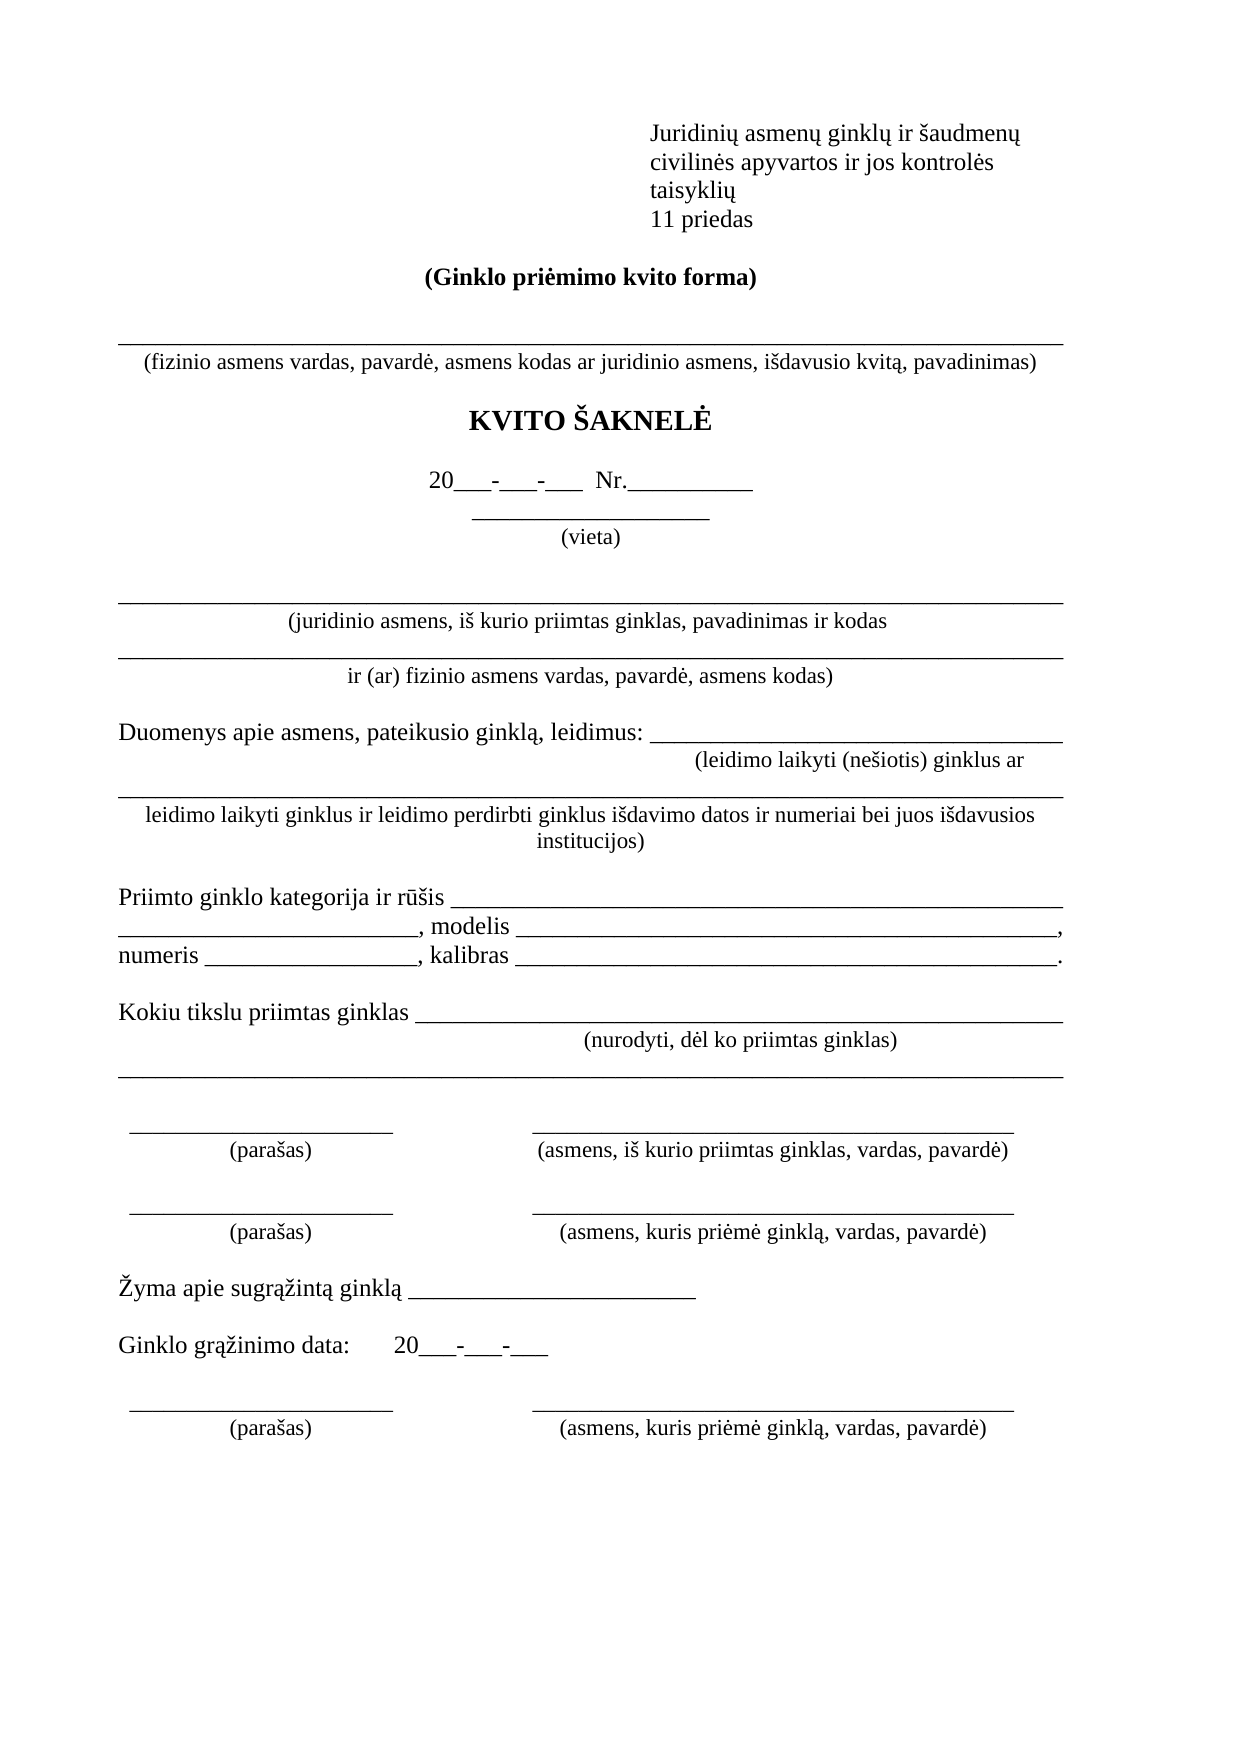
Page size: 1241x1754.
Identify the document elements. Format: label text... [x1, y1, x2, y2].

table_header _______________________ (parašas) [118, 1110, 467, 1163]
text taisyklių [118, 176, 1063, 204]
text ir (ar) fizinio asmens vardas, pavardė, asmens kodas) [118, 662, 1063, 688]
text Kokiu tikslu priimtas ginklas [118, 997, 1063, 1026]
table_header __________________________________________ (asmens, iš kurio priimtas ginklas, vardas, pavardė) [467, 1110, 1079, 1163]
text Duomenys apie asmens, pateikusio ginklą, leidimus: [118, 717, 1063, 746]
text KVITO ŠAKNELĖ [118, 403, 1063, 437]
table_header __________________________________________ (asmens, kuris priėmė ginklą, vardas, pavardė) [467, 1388, 1079, 1441]
text _ [118, 633, 1063, 658]
table_header __________________________________________ (asmens, kuris priėmė ginklą, vardas, pavardė) [467, 1191, 1079, 1244]
text numeris _________________, kalibras . [118, 940, 1063, 969]
text (juridinio asmens, iš kurio priimtas ginklas, pavadinimas ir kodas [118, 607, 1063, 633]
text (Ginklo priėmimo kvito forma) [118, 262, 1063, 291]
text (nurodyti, dėl ko priimtas ginklas) [418, 1026, 1063, 1052]
table_header _______________________ (parašas) [118, 1388, 467, 1441]
text civilinės apyvartos ir jos kontrolės [118, 147, 1063, 176]
text Ginklo grąžinimo data: 20___-___-___ [118, 1330, 1063, 1359]
text (fizinio asmens vardas, pavardė, asmens kodas ar juridinio asmens, išdavusio kvitą, pavadinimas) [118, 348, 1063, 374]
table_header _______________________ (parašas) [118, 1191, 467, 1244]
text Juridinių asmenų ginklų ir šaudmenų [118, 118, 1063, 147]
text Žyma apie sugrąžintą ginklą _______________________ [118, 1273, 1063, 1302]
text (vieta) [118, 523, 1063, 549]
text _ [118, 319, 1063, 344]
text 11 priedas [118, 204, 1063, 233]
text ________________________, modelis , [118, 911, 1063, 940]
text _ [118, 578, 1063, 603]
text 20___-___-___ Nr.__________ [118, 466, 1063, 494]
text Priimto ginklo kategorija ir rūšis [118, 882, 1063, 911]
text leidimo laikyti ginklus ir leidimo perdirbti ginklus išdavimo datos ir numeriai bei juos išdavusios institucijos) [118, 801, 1063, 854]
text _ [118, 1052, 1063, 1077]
text _ [118, 772, 1063, 797]
text (leidimo laikyti (nešiotis) ginklus ar [656, 746, 1063, 772]
text ___________________ [118, 494, 1063, 523]
